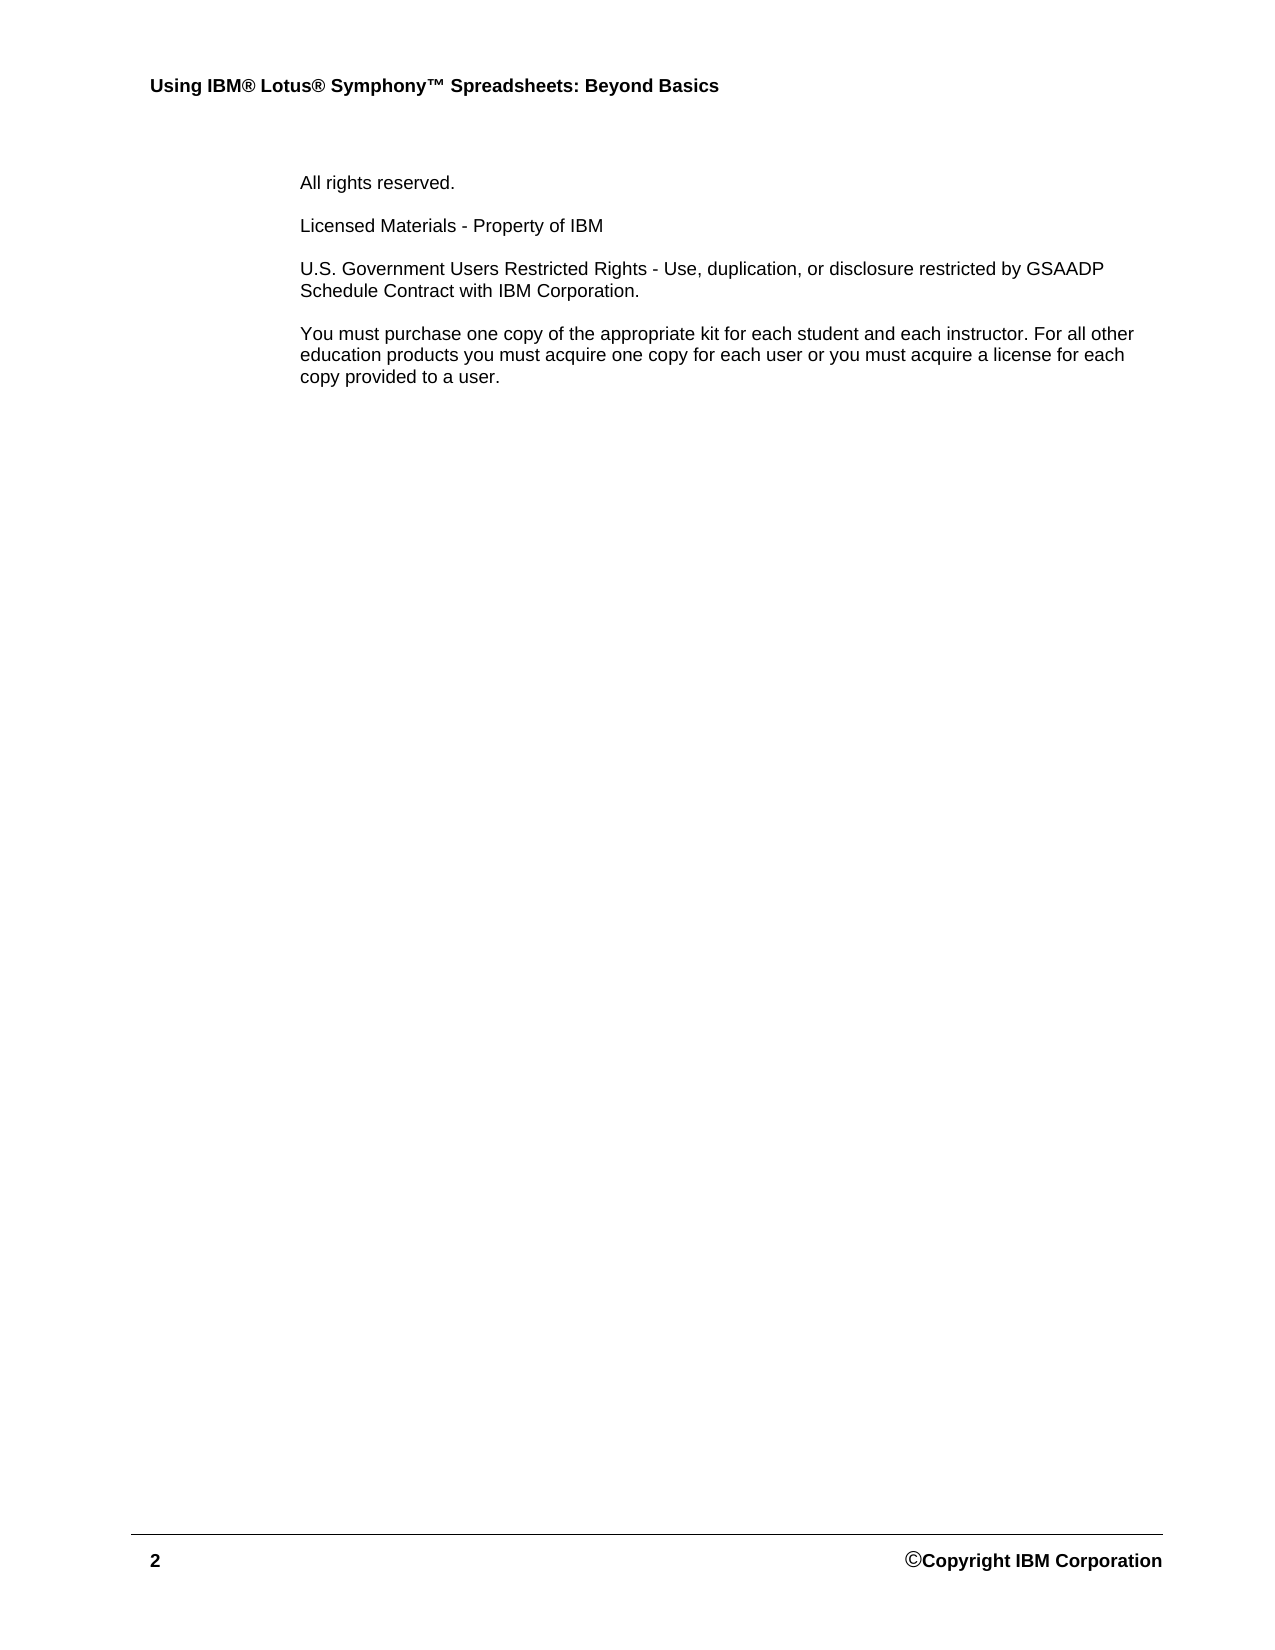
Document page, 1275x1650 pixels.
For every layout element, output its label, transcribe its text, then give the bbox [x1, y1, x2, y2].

text U.S. Government Users Restricted Rights - Use, duplication, or disclosure restricted by GSAADP Schedule Contract with IBM Corporation. [300, 258, 1162, 301]
text Licensed Materials - Property of IBM [300, 215, 1162, 236]
text You must purchase one copy of the appropriate kit for each student and each instructor. For all other education products you must acquire one copy for each user or you must acquire a license for each copy provided to a user. [300, 322, 1162, 387]
text All rights reserved. [300, 172, 1162, 193]
